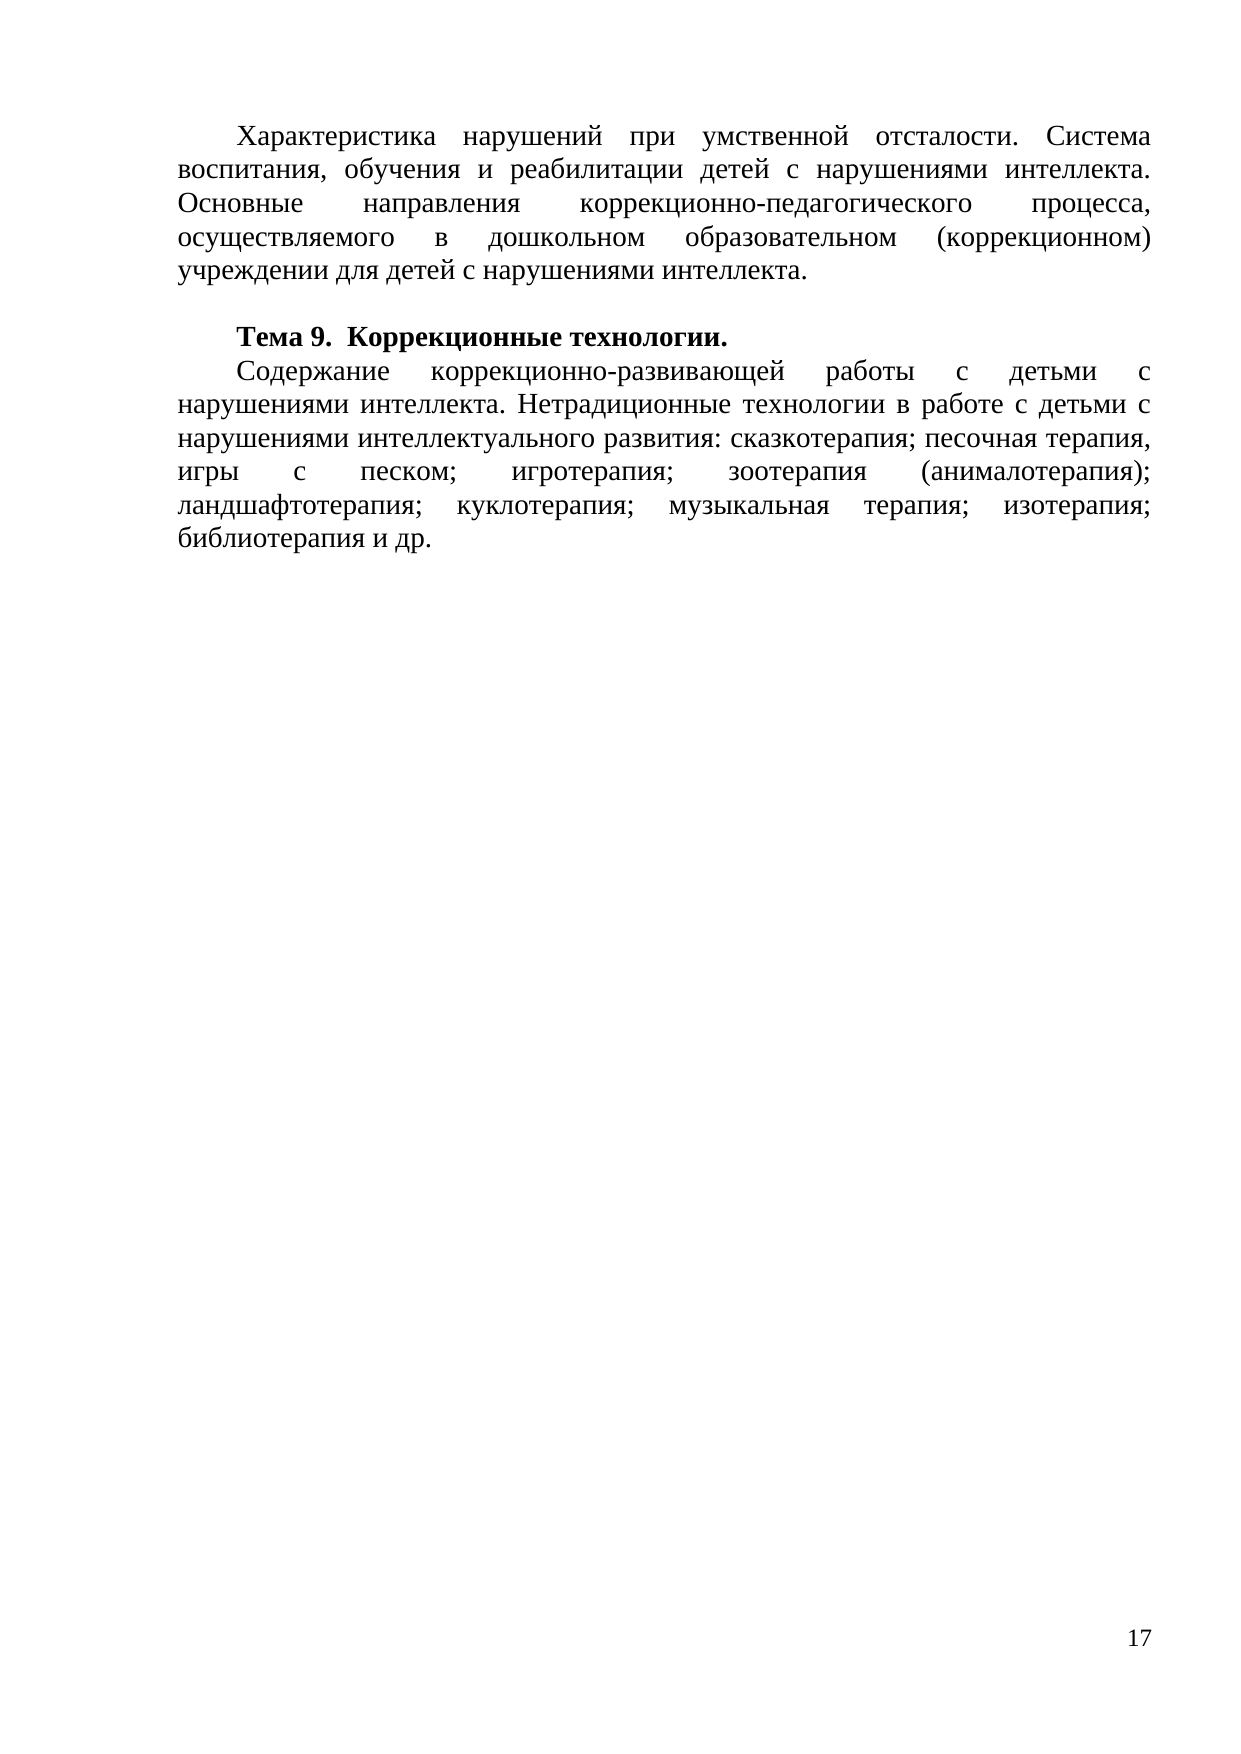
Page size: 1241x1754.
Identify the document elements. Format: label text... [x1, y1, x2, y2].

text Характеристика нарушений при умственной отсталости. Система воспитания, обучения и реабилитации детей с нарушениями интеллекта. Основные направления коррекционно-педагогического процесса, осуществляемого в дошкольном образовательном (коррекционном) учреждении для детей с нарушениями интеллекта. [177, 118, 1152, 286]
text Содержание коррекционно-развивающей работы с детьми с нарушениями интеллекта. Нетрадиционные технологии в работе с детьми с нарушениями интеллектуального развития: сказкотерапия; песочная терапия, игры с песком; игротерапия; зоотерапия (анималотерапия); ландшафтотерапия; куклотерапия; музыкальная терапия; изотерапия; библиотерапия и др. [177, 353, 1152, 554]
text Тема 9. Коррекционные технологии. [177, 319, 1152, 353]
